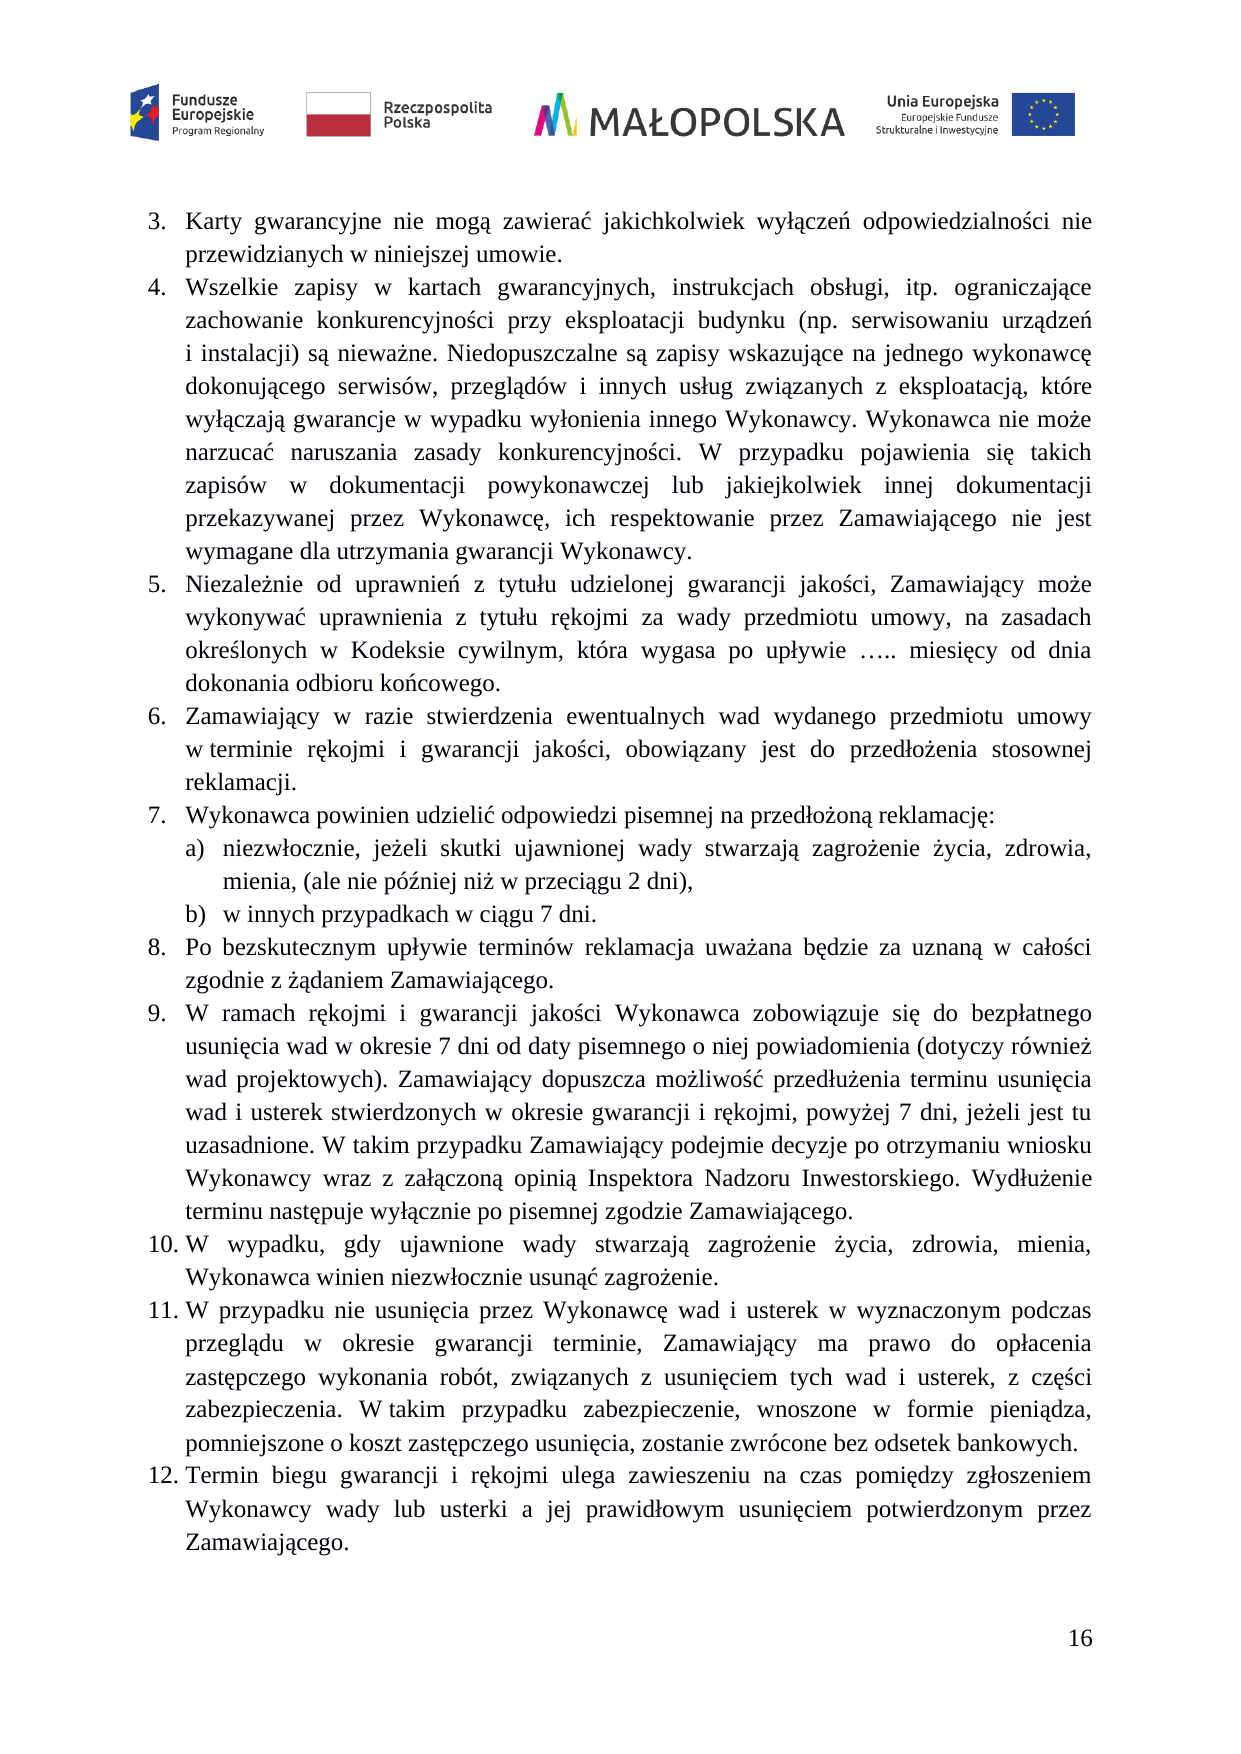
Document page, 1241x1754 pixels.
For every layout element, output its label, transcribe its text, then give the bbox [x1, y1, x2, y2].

list w innych przypadkach w ciągu 7 dni. [185, 899, 1093, 928]
list Niezależnie od uprawnień z tytułu udzielonej gwarancji jakości, Zamawiający może wykonywać uprawnienia z tytułu rękojmi za wady przedmiotu umowy, na zasadach określonych w Kodeksie cywilnym, która wygasa po upływie ….. miesięcy od dnia dokonania odbioru końcowego. [148, 569, 1093, 697]
list Wykonawca powinien udzielić odpowiedzi pisemnej na przedłożoną reklamację: [148, 800, 1093, 829]
list Karty gwarancyjne nie mogą zawierać jakichkolwiek wyłączeń odpowiedzialności nie przewidzianych w niniejszej umowie. [148, 206, 1093, 268]
list W wypadku, gdy ujawnione wady stwarzają zagrożenie życia, zdrowia, mienia, Wykonawca winien niezwłocznie usunąć zagrożenie. [148, 1229, 1093, 1291]
list Wszelkie zapisy w kartach gwarancyjnych, instrukcjach obsługi, itp. ograniczające zachowanie konkurencyjności przy eksploatacji budynku (np. serwisowaniu urządzeń i instalacji) są nieważne. Niedopuszczalne są zapisy wskazujące na jednego wykonawcę dokonującego serwisów, przeglądów i innych usług związanych z eksploatacją, które wyłączają gwarancje w wypadku wyłonienia innego Wykonawcy. Wykonawca nie może narzucać naruszania zasady konkurencyjności. W przypadku pojawienia się takich zapisów w dokumentacji powykonawczej lub jakiejkolwiek innej dokumentacji przekazywanej przez Wykonawcę, ich respektowanie przez Zamawiającego nie jest wymagane dla utrzymania gwarancji Wykonawcy. [148, 272, 1093, 565]
list Termin biegu gwarancji i rękojmi ulega zawieszeniu na czas pomiędzy zgłoszeniem Wykonawcy wady lub usterki a jej prawidłowym usunięciem potwierdzonym przez Zamawiającego. [148, 1461, 1093, 1555]
list niezwłocznie, jeżeli skutki ujawnionej wady stwarzają zagrożenie życia, zdrowia, mienia, (ale nie później niż w przeciągu 2 dni), [185, 833, 1093, 895]
picture [130, 83, 1075, 141]
list W przypadku nie usunięcia przez Wykonawcę wad i usterek w wyznaczonym podczas przeglądu w okresie gwarancji terminie, Zamawiający ma prawo do opłacenia zastępczego wykonania robót, związanych z usunięciem tych wad i usterek, z części zabezpieczenia. W takim przypadku zabezpieczenie, wnoszone w formie pieniądza, pomniejszone o koszt zastępczego usunięcia, zostanie zwrócone bez odsetek bankowych. [148, 1296, 1093, 1456]
list Zamawiający w razie stwierdzenia ewentualnych wad wydanego przedmiotu umowy w terminie rękojmi i gwarancji jakości, obowiązany jest do przedłożenia stosownej reklamacji. [148, 701, 1093, 796]
list W ramach rękojmi i gwarancji jakości Wykonawca zobowiązuje się do bezpłatnego usunięcia wad w okresie 7 dni od daty pisemnego o niej powiadomienia (dotyczy również wad projektowych). Zamawiający dopuszcza możliwość przedłużenia terminu usunięcia wad i usterek stwierdzonych w okresie gwarancji i rękojmi, powyżej 7 dni, jeżeli jest tu uzasadnione. W takim przypadku Zamawiający podejmie decyzje po otrzymaniu wniosku Wykonawcy wraz z załączoną opinią Inspektora Nadzoru Inwestorskiego. Wydłużenie terminu następuje wyłącznie po pisemnej zgodzie Zamawiającego. [148, 998, 1093, 1225]
list Po bezskutecznym upływie terminów reklamacja uważana będzie za uznaną w całości zgodnie z żądaniem Zamawiającego. [148, 932, 1093, 994]
